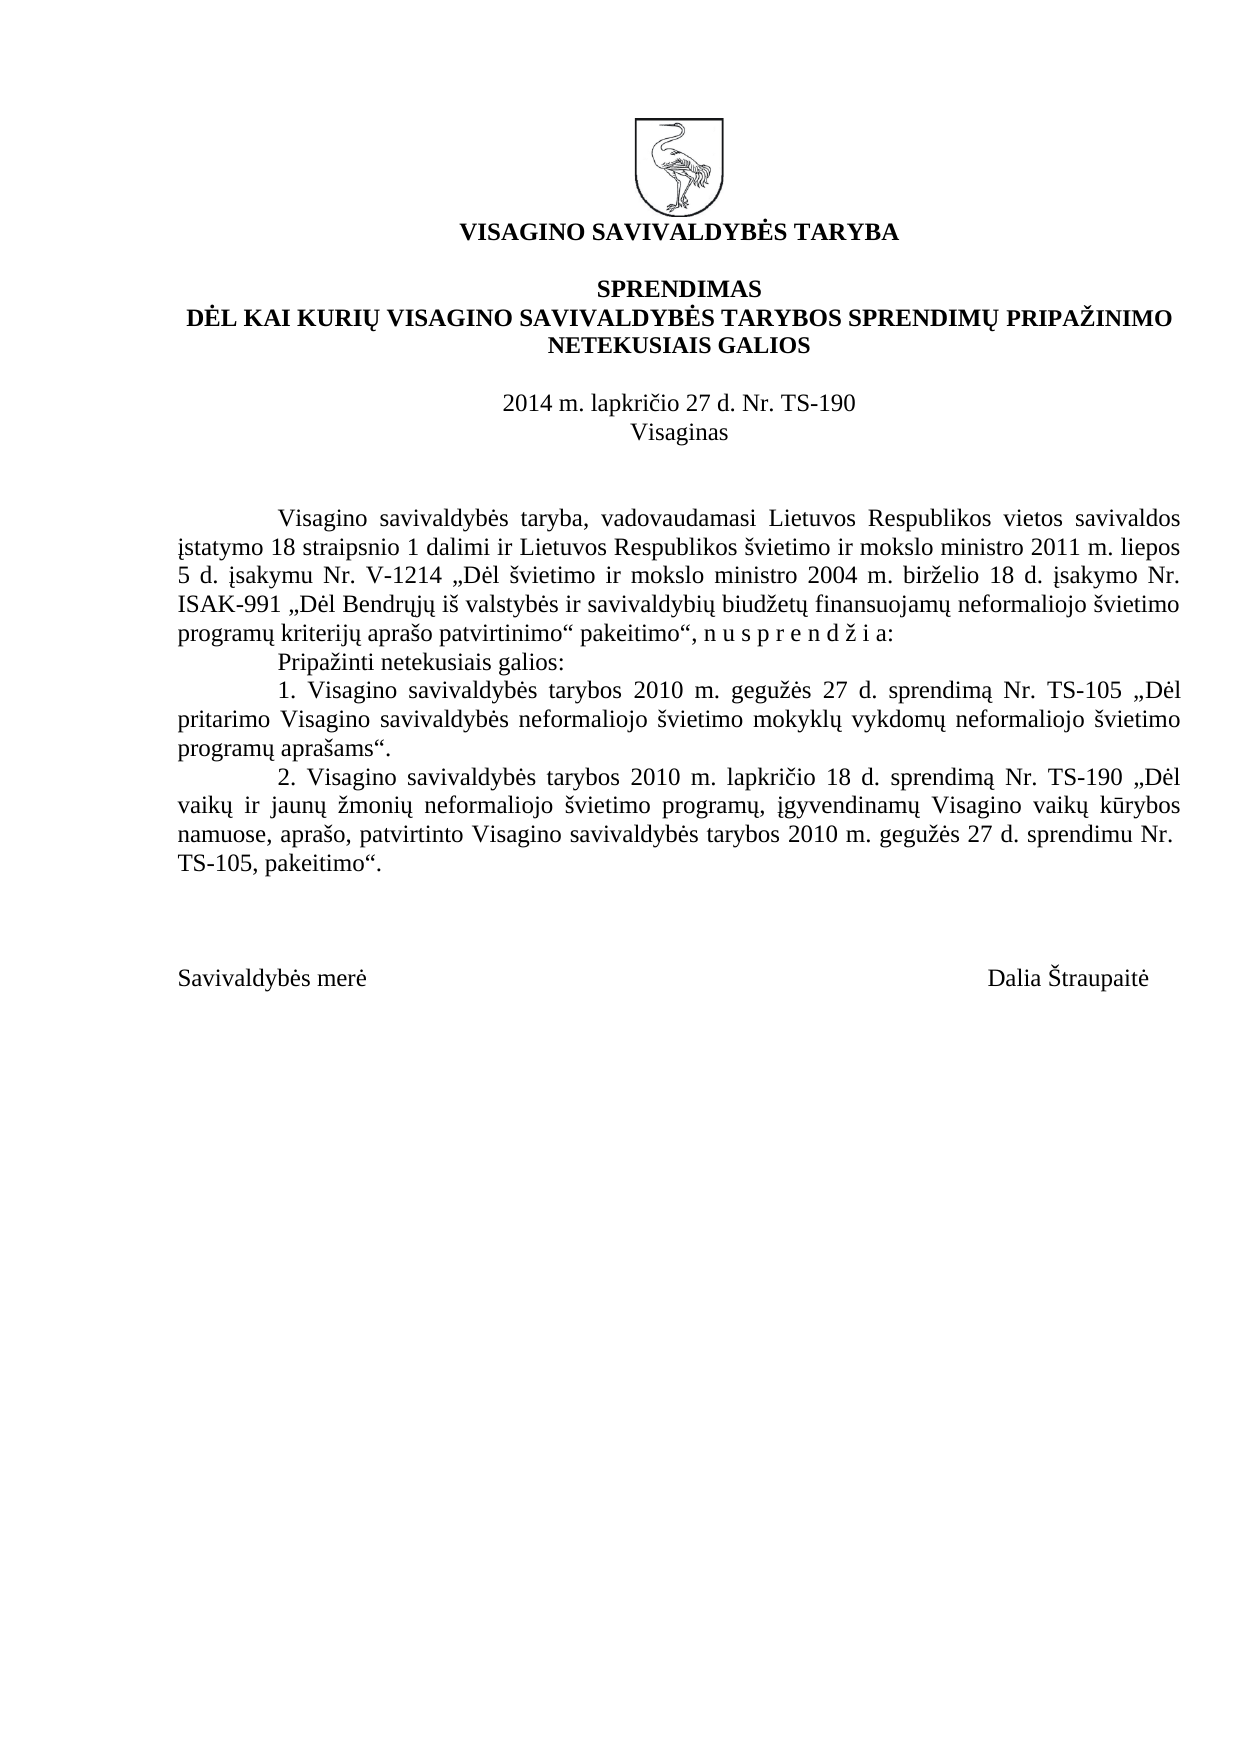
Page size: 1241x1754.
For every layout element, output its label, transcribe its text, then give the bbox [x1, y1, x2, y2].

text 2014 m. lapkričio 27 d. Nr. TS-190 [177, 388, 1181, 417]
text 2. Visagino savivaldybės tarybos 2010 m. lapkričio 18 d. sprendimą Nr. TS-190 „Dėl vaikų ir jaunų žmonių neformaliojo švietimo programų, įgyvendinamų Visagino vaikų kūrybos namuose, aprašo, patvirtinto Visagino savivaldybės tarybos 2010 m. gegužės 27 d. sprendimu Nr. TS-105, pakeitimo“. [177, 762, 1181, 877]
text Visaginas [177, 417, 1181, 445]
text DĖL KAI KURIŲ VISAGINO SAVIVALDYBĖS TARYBOS SPRENDIMŲ PRIPAŽINIMO NETEKUSIAIS GALIOS [177, 303, 1181, 359]
text 1. Visagino savivaldybės tarybos 2010 m. gegužės 27 d. sprendimą Nr. TS-105 „Dėl pritarimo Visagino savivaldybės neformaliojo švietimo mokyklų vykdomų neformaliojo švietimo programų aprašams“. [177, 675, 1181, 762]
text Visagino savivaldybės taryba, vadovaudamasi Lietuvos Respublikos vietos savivaldos įstatymo 18 straipsnio 1 dalimi ir Lietuvos Respublikos švietimo ir mokslo ministro 2011 m. liepos 5 d. įsakymu Nr. V-1214 „Dėl švietimo ir mokslo ministro 2004 m. birželio 18 d. įsakymo Nr. ISAK-991 „Dėl Bendrųjų iš valstybės ir savivaldybių biudžetų finansuojamų neformaliojo švietimo programų kriterijų aprašo patvirtinimo“ pakeitimo“, n u s p r e n d ž i a: [177, 503, 1181, 647]
text sprendimas [177, 274, 1181, 303]
text Pripažinti netekusiais galios: [177, 647, 1181, 675]
text visagino savivaldybės taryba [177, 217, 1181, 245]
text Savivaldybės merė Dalia Štraupaitė [177, 963, 1181, 992]
